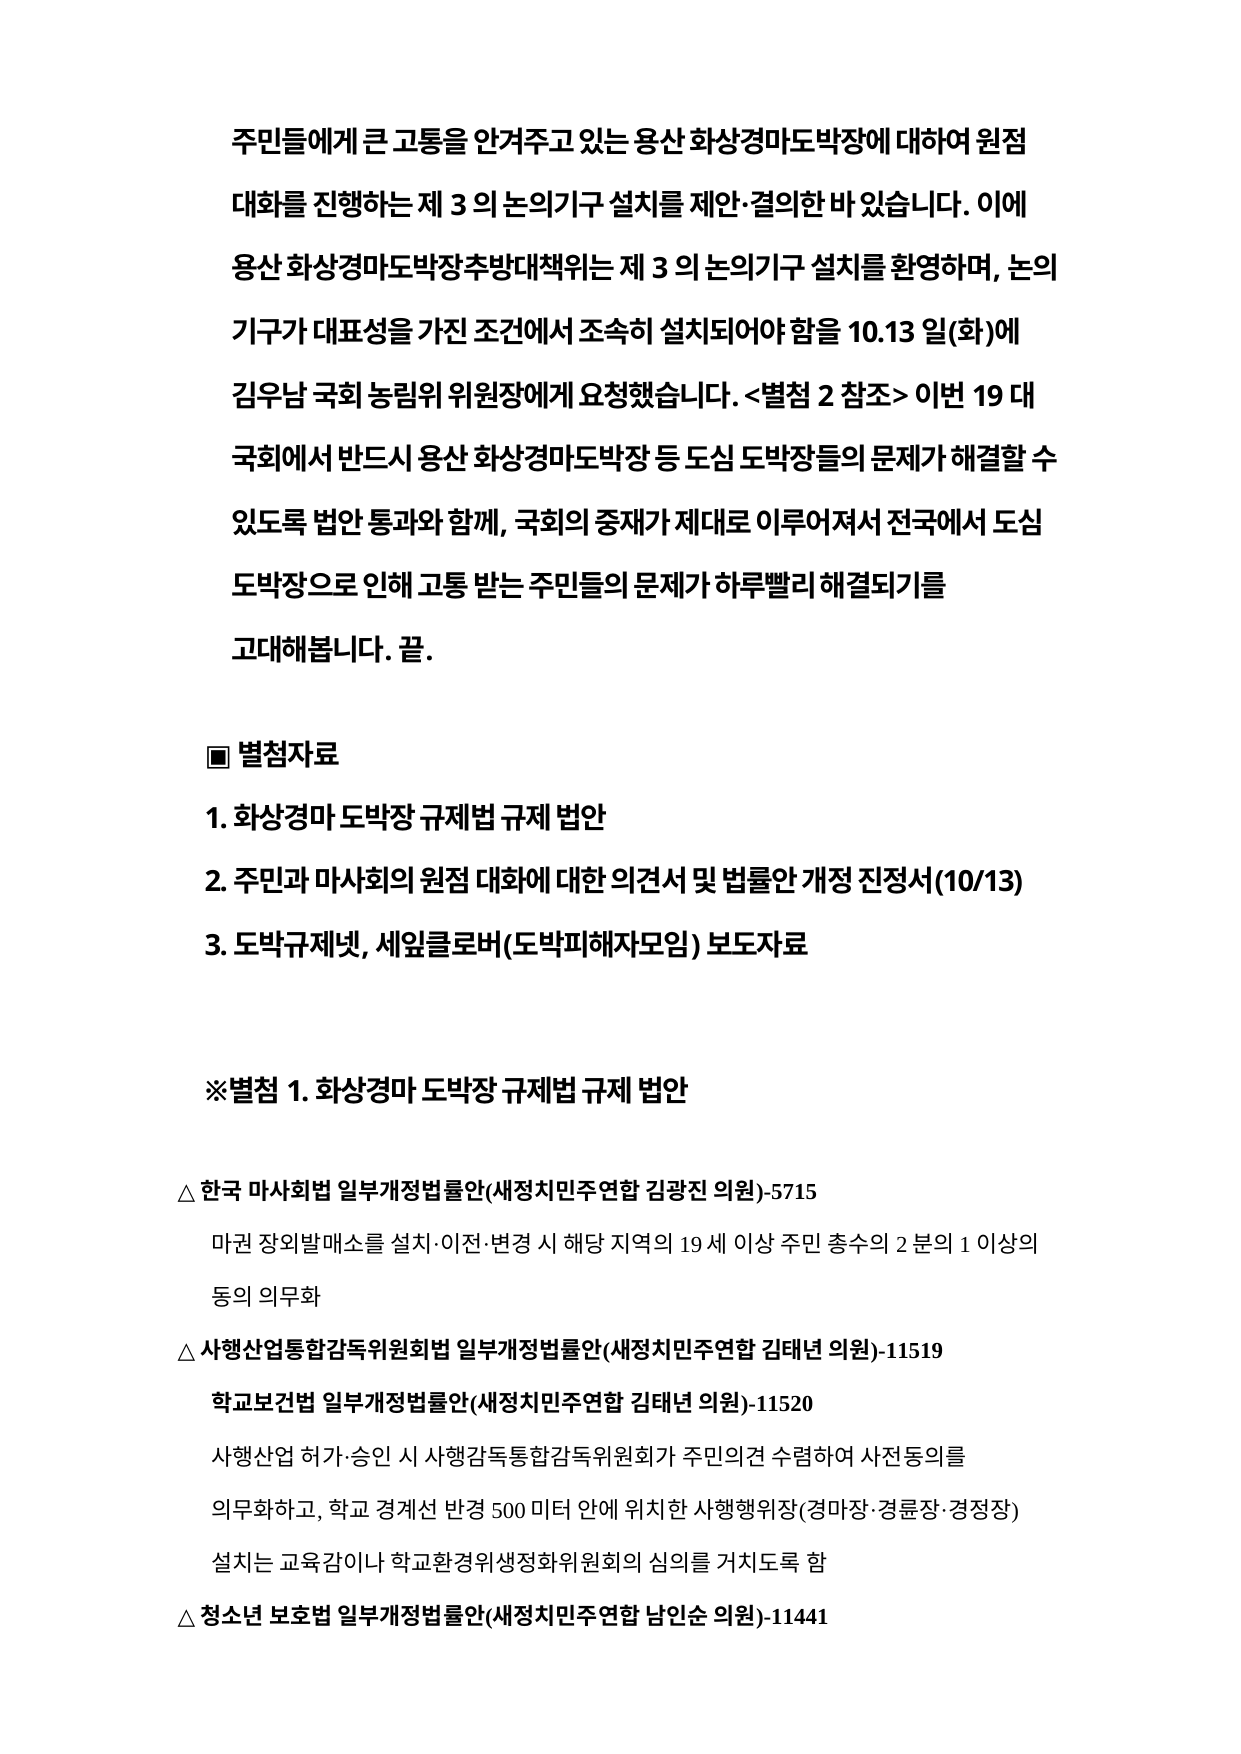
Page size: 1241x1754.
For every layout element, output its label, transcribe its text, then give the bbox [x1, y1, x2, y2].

text ▣ 별첨자료 [204, 731, 1063, 773]
text △ 사행산업통합감독위원회법 일부개정법률안(새정치민주연합 김태년 의원)-11519 학교보건법 일부개정법률안(새정치민주연합 김태년 의원)-11520 사행산업 허가·승인 시 사행감독통합감독위원회가 주민의견 수렴하여 사전동의를 의무화하고, 학교 경계선 반경 500미터 안에 위치한 사행행위장(경마장·경륜장·경정장) 설치는 교육감이나 학교환경위생정화위원회의 심의를 거치도록 함 [177, 1332, 1063, 1578]
text 주민들에게 큰 고통을 안겨주고 있는 용산 화상경마도박장에 대하여 원점 대화를 진행하는 제3의 논의기구 설치를 제안·결의한 바 있습니다. 이에 용산 화상경마도박장추방대책위는 제3의 논의기구 설치를 환영하며, 논의 기구가 대표성을 가진 조건에서 조속히 설치되어야 함을 10.13일(화)에 김우남 국회 농림위 위원장에게 요청했습니다. <별첨 2 참조> 이번 19대 국회에서 반드시 용산 화상경마도박장 등 도심 도박장들의 문제가 해결할 수 있도록 법안 통과와 함께, 국회의 중재가 제대로 이루어져서 전국에서 도심 도박장으로 인해 고통 받는 주민들의 문제가 하루빨리 해결되기를 고대해봅니다. 끝. [204, 118, 1063, 668]
text 1. 화상경마 도박장 규제법 규제 법안 [204, 794, 1063, 837]
text △ 청소년 보호법 일부개정법률안(새정치민주연합 남인순 의원)-11441 [177, 1598, 1063, 1631]
text 2. 주민과 마사회의 원점 대화에 대한 의견서 및 법률안 개정 진정서(10/13) [204, 858, 1063, 900]
text ※별첨1. 화상경마 도박장 규제법 규제 법안 [204, 1068, 1063, 1110]
text 3. 도박규제넷, 세잎클로버(도박피해자모임) 보도자료 [204, 922, 1063, 964]
text △ 한국 마사회법 일부개정법률안(새정치민주연합 김광진 의원)-5715 마권 장외발매소를 설치·이전·변경 시 해당 지역의 19세 이상 주민 총수의 2분의 1 이상의 동의 의무화 [177, 1173, 1063, 1312]
